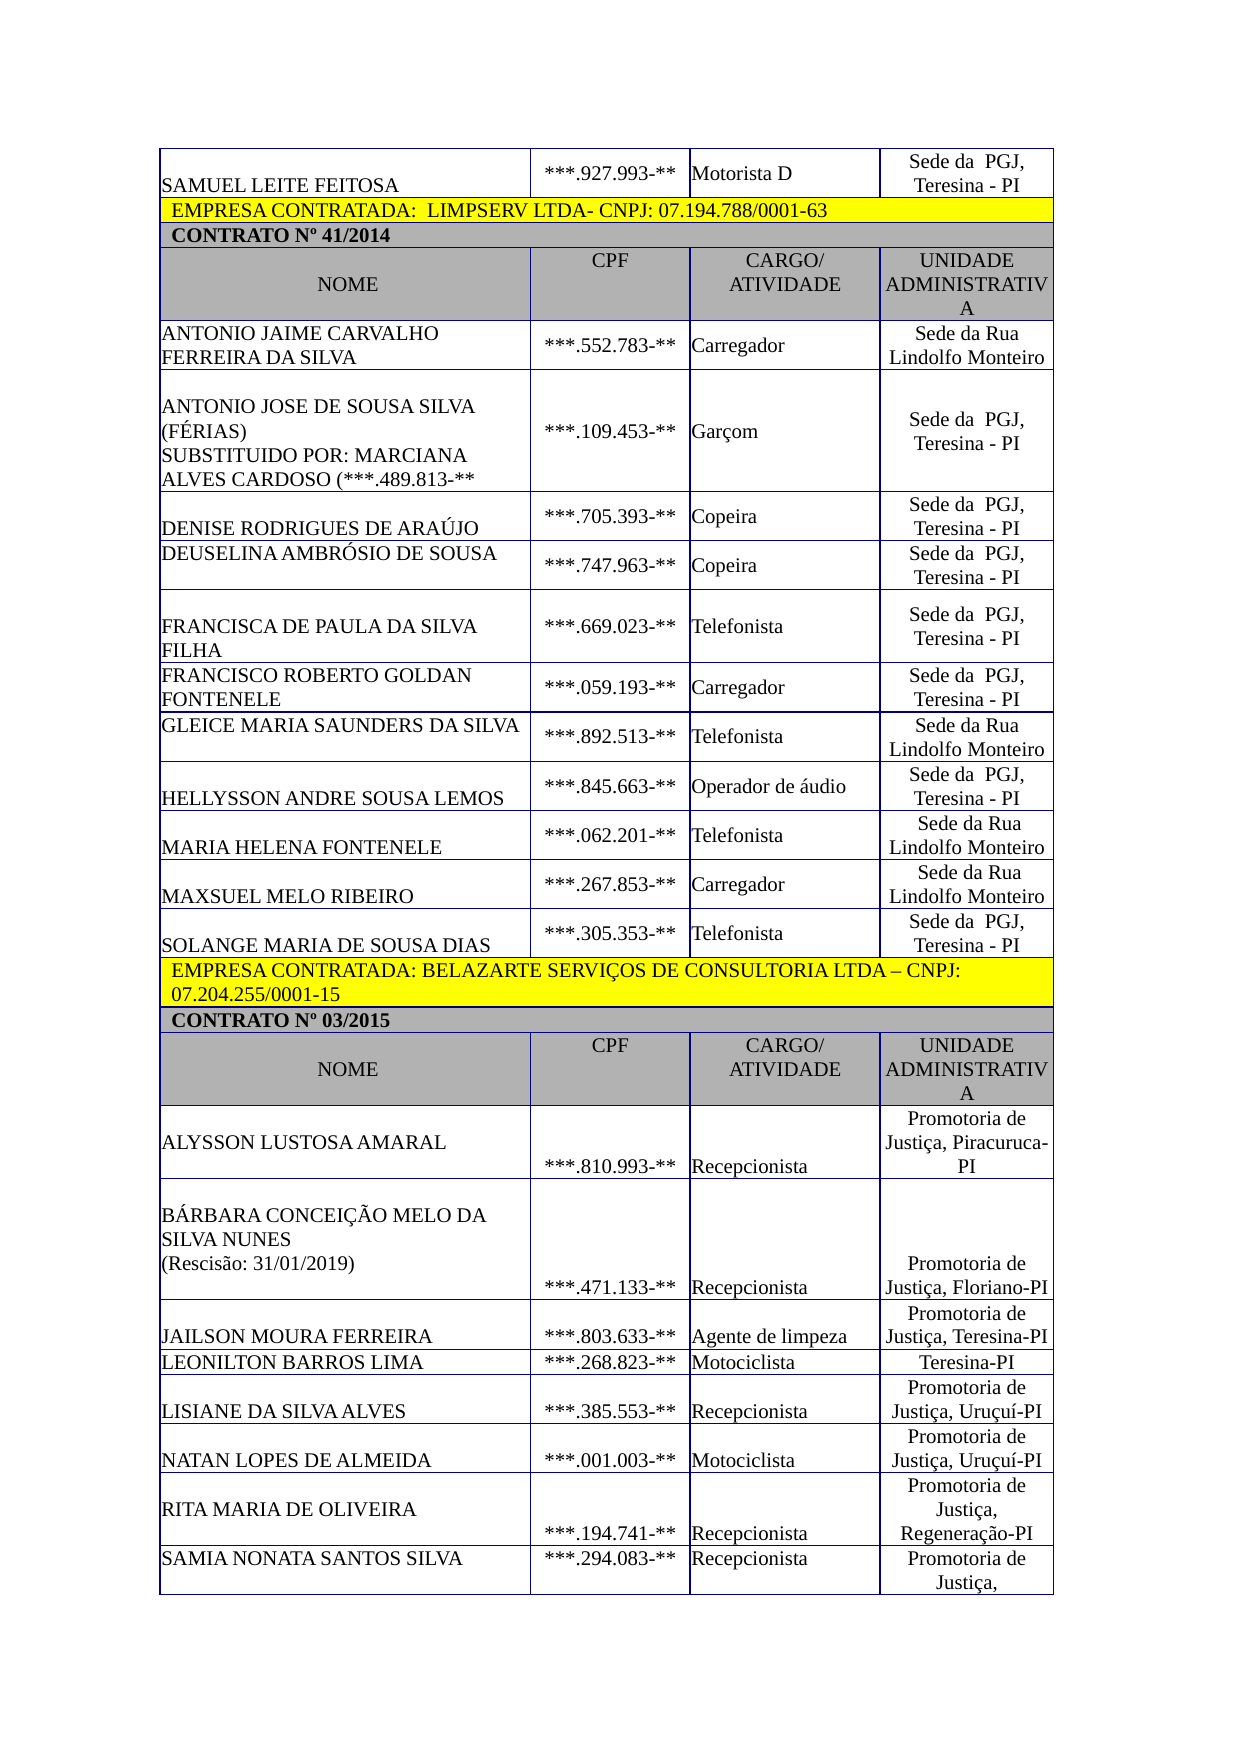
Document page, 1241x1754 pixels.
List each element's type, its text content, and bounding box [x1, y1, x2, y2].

table_cell Telefonista [691, 909, 879, 957]
table_cell MARIA HELENA FONTENELE [161, 811, 530, 859]
table_cell JAILSON MOURA FERREIRA [161, 1300, 530, 1348]
table_cell ***.803.633-** [531, 1300, 689, 1348]
table_cell LEONILTON BARROS LIMA [161, 1350, 530, 1374]
table_cell Carregador [691, 321, 879, 369]
table_cell ***.471.133-** [531, 1179, 689, 1299]
table_cell RITA MARIA DE OLIVEIRA [161, 1473, 530, 1545]
table_cell Garçom [691, 370, 879, 491]
table_cell Sede da Rua Lindolfo Monteiro [881, 713, 1053, 761]
table_cell SAMUEL LEITE FEITOSA [161, 149, 530, 197]
table_cell Sede da Rua Lindolfo Monteiro [881, 321, 1053, 369]
table_cell UNIDADE ADMINISTRATIVA [881, 248, 1053, 320]
table_cell EMPRESA CONTRATADA: LIMPSERV LTDA- CNPJ: 07.194.788/0001-63 [161, 198, 1053, 222]
table_cell DENISE RODRIGUES DE ARAÚJO [161, 492, 530, 540]
table_cell Sede da PGJ, Teresina - PI [881, 762, 1053, 810]
table_cell HELLYSSON ANDRE SOUSA LEMOS [161, 762, 530, 810]
table_cell SAMIA NONATA SANTOS SILVA [161, 1546, 530, 1594]
table_cell ***.109.453-** [531, 370, 689, 491]
table_cell ***.552.783-** [531, 321, 689, 369]
table_cell FRANCISCA DE PAULA DA SILVA FILHA [161, 590, 530, 662]
table_cell NOME [161, 1033, 530, 1105]
table_cell ANTONIO JOSE DE SOUSA SILVA (FÉRIAS) SUBSTITUIDO POR: MARCIANA ALVES CARDOSO (***.489.813-** [161, 370, 530, 491]
table_cell Sede da PGJ, Teresina - PI [881, 370, 1053, 491]
table_cell Sede da Rua Lindolfo Monteiro [881, 860, 1053, 908]
table_cell Promotoria de Justiça, Uruçuí-PI [881, 1424, 1053, 1472]
table_cell NOME [161, 248, 530, 320]
table_cell ***.385.553-** [531, 1375, 689, 1423]
table_cell GLEICE MARIA SAUNDERS DA SILVA [161, 713, 530, 761]
table_cell CARGO/ ATIVIDADE [691, 248, 879, 320]
table_cell CPF [531, 248, 689, 320]
table_cell LISIANE DA SILVA ALVES [161, 1375, 530, 1423]
table_cell Sede da PGJ, Teresina - PI [881, 909, 1053, 957]
table_cell CONTRATO Nº 03/2015 [161, 1008, 1053, 1032]
table_cell ***.267.853-** [531, 860, 689, 908]
table_cell ***.294.083-** [531, 1546, 689, 1594]
table_cell Recepcionista [691, 1179, 879, 1299]
table_cell ***.810.993-** [531, 1106, 689, 1178]
table_cell Sede da PGJ, Teresina - PI [881, 663, 1053, 711]
table_cell UNIDADE ADMINISTRATIVA [881, 1033, 1053, 1105]
table_cell BÁRBARA CONCEIÇÃO MELO DA SILVA NUNES (Rescisão: 31/01/2019) [161, 1179, 530, 1299]
table_cell ALYSSON LUSTOSA AMARAL [161, 1106, 530, 1178]
table_cell ***.927.993-** [531, 149, 689, 197]
table_cell CONTRATO Nº 41/2014 [161, 223, 1053, 247]
table_cell DEUSELINA AMBRÓSIO DE SOUSA [161, 541, 530, 589]
table_cell Telefonista [691, 590, 879, 662]
table_cell Sede da PGJ, Teresina - PI [881, 149, 1053, 197]
table_cell ***.062.201-** [531, 811, 689, 859]
table_cell ***.747.963-** [531, 541, 689, 589]
table_cell Motociclista [691, 1350, 879, 1374]
table_cell ANTONIO JAIME CARVALHO FERREIRA DA SILVA [161, 321, 530, 369]
table_cell Copeira [691, 492, 879, 540]
table_cell Promotoria de Justiça, Floriano-PI [881, 1179, 1053, 1299]
table_cell Carregador [691, 860, 879, 908]
table_cell Promotoria de Justiça, [881, 1546, 1053, 1594]
table_cell Promotoria de Justiça, Regeneração-PI [881, 1473, 1053, 1545]
table_cell Sede da Rua Lindolfo Monteiro [881, 811, 1053, 859]
table_cell ***.892.513-** [531, 713, 689, 761]
table_cell ***.001.003-** [531, 1424, 689, 1472]
table_cell ***.194.741-** [531, 1473, 689, 1545]
table_cell SOLANGE MARIA DE SOUSA DIAS [161, 909, 530, 957]
table_cell Sede da PGJ, Teresina - PI [881, 590, 1053, 662]
table_cell ***.305.353-** [531, 909, 689, 957]
table_cell Copeira [691, 541, 879, 589]
table_cell Recepcionista [691, 1375, 879, 1423]
table_cell Promotoria de Justiça, Uruçuí-PI [881, 1375, 1053, 1423]
table_cell Telefonista [691, 811, 879, 859]
table_cell Operador de áudio [691, 762, 879, 810]
table_cell Recepcionista [691, 1473, 879, 1545]
table_cell Recepcionista [691, 1106, 879, 1178]
table_cell Promotoria de Justiça, Piracuruca-PI [881, 1106, 1053, 1178]
table_cell Motociclista [691, 1424, 879, 1472]
table_cell Sede da PGJ, Teresina - PI [881, 492, 1053, 540]
table_cell ***.059.193-** [531, 663, 689, 711]
table_cell FRANCISCO ROBERTO GOLDAN FONTENELE [161, 663, 530, 711]
table_cell Telefonista [691, 713, 879, 761]
table_cell Promotoria de Justiça, Teresina-PI [881, 1300, 1053, 1348]
table_cell ***.669.023-** [531, 590, 689, 662]
table_cell ***.845.663-** [531, 762, 689, 810]
table_cell EMPRESA CONTRATADA: BELAZARTE SERVIÇOS DE CONSULTORIA LTDA – CNPJ: 07.204.255/0001-15 [161, 958, 1053, 1006]
table_cell ***.705.393-** [531, 492, 689, 540]
table_cell NATAN LOPES DE ALMEIDA [161, 1424, 530, 1472]
table_cell CPF [531, 1033, 689, 1105]
table_cell Agente de limpeza [691, 1300, 879, 1348]
table_cell Motorista D [691, 149, 879, 197]
table_cell CARGO/ ATIVIDADE [691, 1033, 879, 1105]
table_cell MAXSUEL MELO RIBEIRO [161, 860, 530, 908]
table_cell Teresina-PI [881, 1350, 1053, 1374]
table_cell Carregador [691, 663, 879, 711]
table_cell Sede da PGJ, Teresina - PI [881, 541, 1053, 589]
table_cell Recepcionista [691, 1546, 879, 1594]
table_cell ***.268.823-** [531, 1350, 689, 1374]
